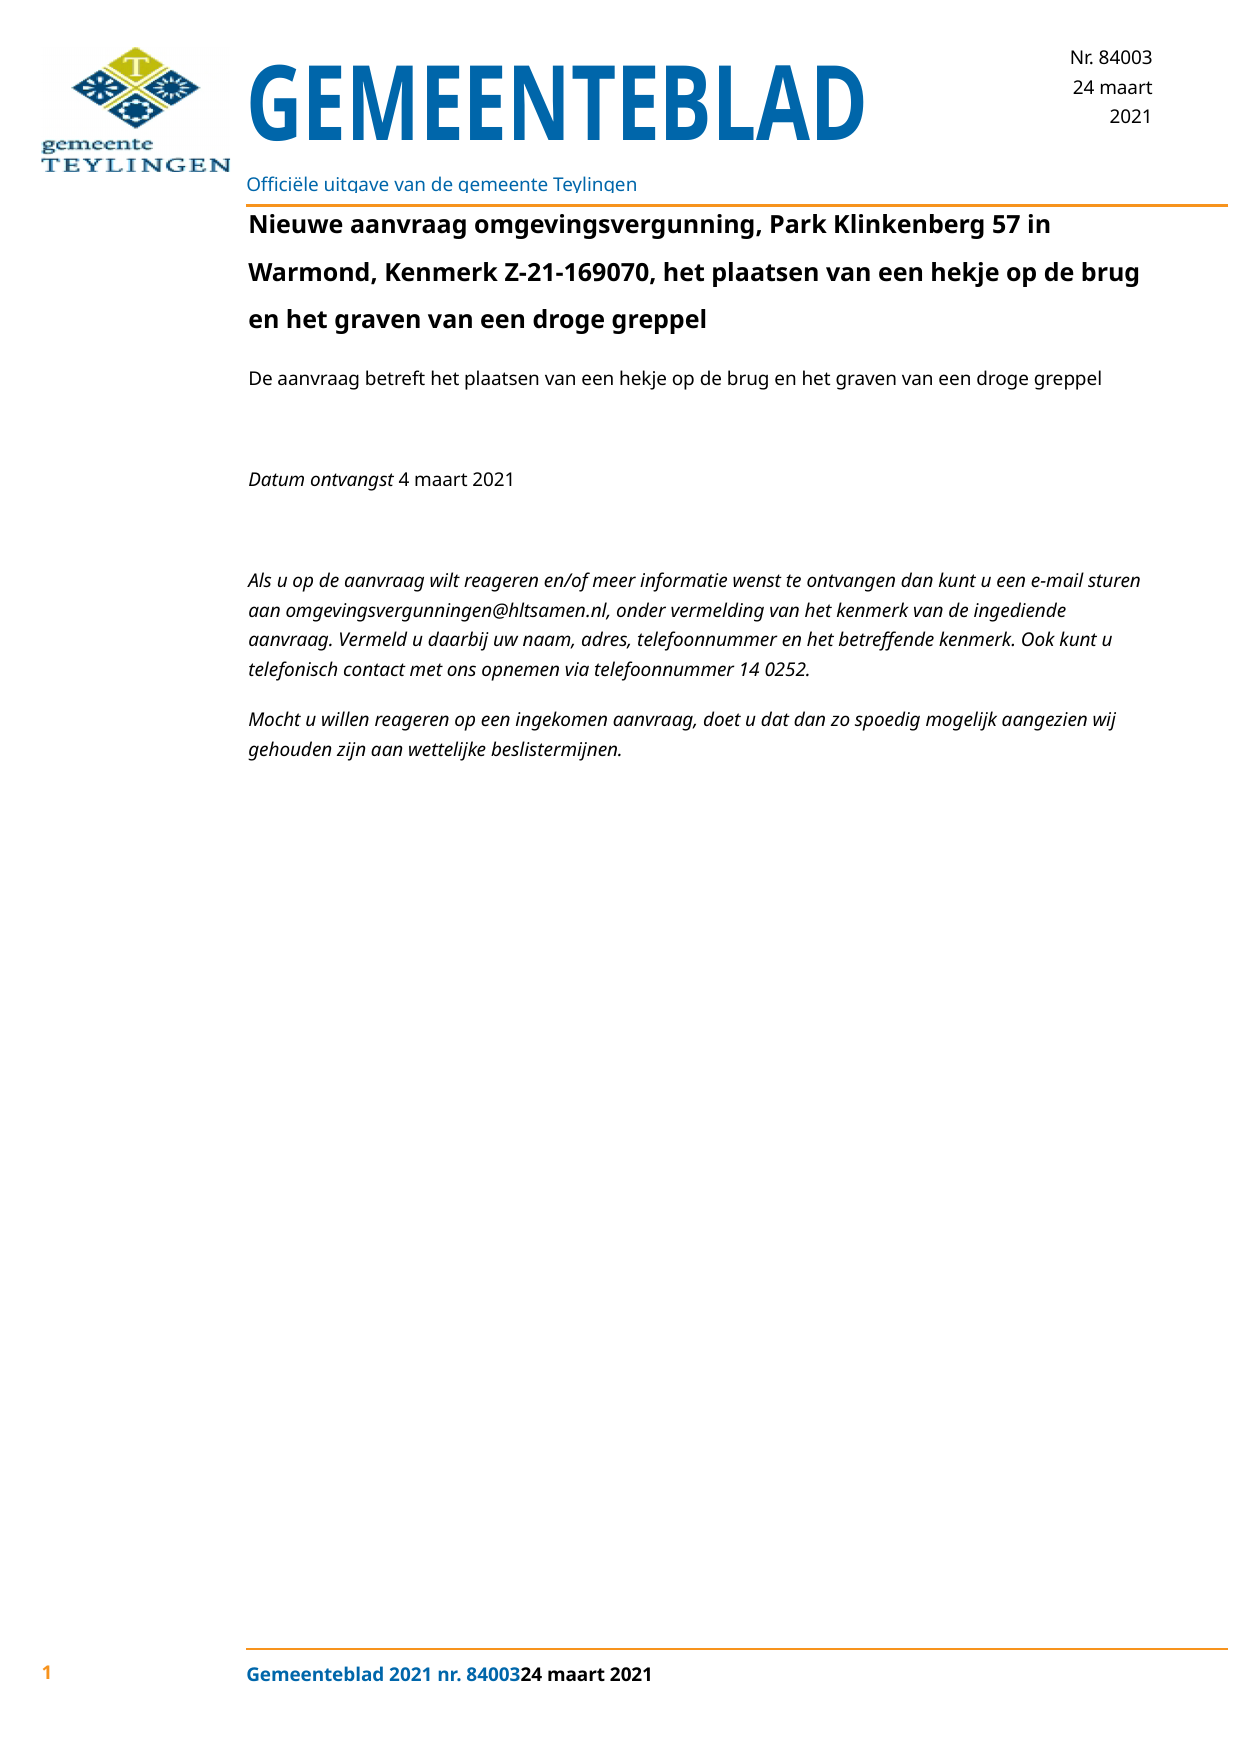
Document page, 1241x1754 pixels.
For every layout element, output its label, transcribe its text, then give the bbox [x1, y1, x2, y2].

text De aanvraag betreft het plaatsen van een hekje op de brug en het graven van een droge greppel [248, 366, 1152, 391]
picture [41, 47, 231, 172]
text Nieuwe aanvraag omgevingsvergunning, Park Klinkenberg 57 in Warmond, Kenmerk Z-21-169070, het plaatsen van een hekje op de brug en het graven van een droge greppel [248, 207, 1152, 336]
text Datum ontvangst 4 maart 2021 [248, 466, 1152, 492]
text Mocht u willen reageren op een ingekomen aanvraag, doet u dat dan zo spoedig mogelijk aangezien wij gehouden zijn aan wettelijke beslistermijnen. [248, 706, 1152, 762]
text Als u op de aanvraag wilt reageren en/of meer informatie wenst te ontvangen dan kunt u een e-mail sturen aan omgevingsvergunningen@hltsamen.nl, onder vermelding van het kenmerk van de ingediende aanvraag. Vermeld u daarbij uw naam, adres, telefoonnummer en het betreffende kenmerk. Ook kunt u telefonisch contact met ons opnemen via telefoonnummer 14 0252. [248, 567, 1152, 682]
